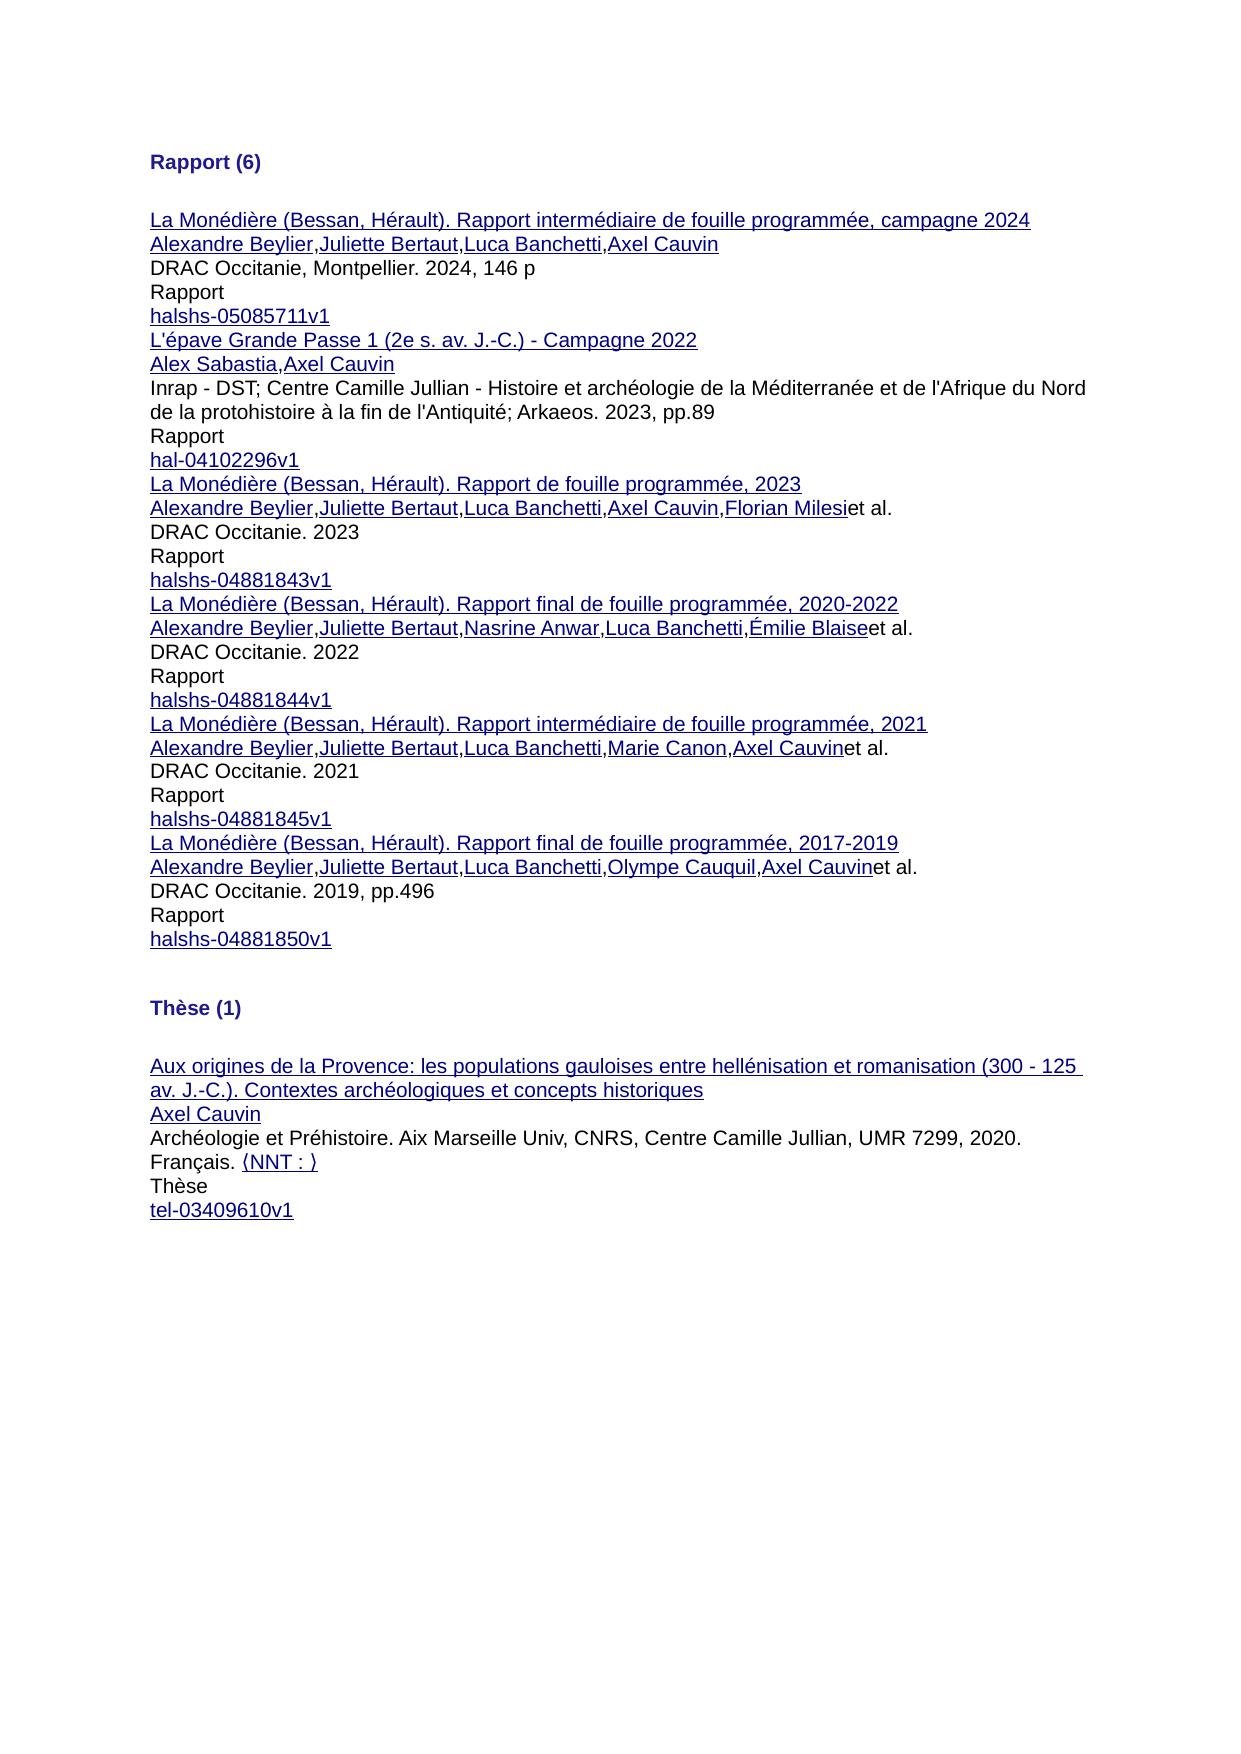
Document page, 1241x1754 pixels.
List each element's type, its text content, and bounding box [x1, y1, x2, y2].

table_cell La Monédière (Bessan, Hérault). Rapport de fouille programmée, 2023 Alexandre Beylier,Juliette Bertaut,Luca Banchetti,Axel Cauvin,Florian Milesiet al. DRAC Occitanie. 2023 Rapport halshs-04881843v1 [150, 472, 1090, 592]
table_cell L'épave Grande Passe 1 (2e s. av. J.-C.) - Campagne 2022 Alex Sabastia,Axel Cauvin Inrap - DST; Centre Camille Jullian - Histoire et archéologie de la Méditerranée et de l'Afrique du Nord de la protohistoire à la fin de l'Antiquité; Arkaeos. 2023, pp.89 Rapport hal-04102296v1 [150, 328, 1090, 472]
table_header Aux origines de la Provence: les populations gauloises entre hellénisation et romanisation (300 - 125 av. J.-C.). Contextes archéologiques et concepts historiques Axel Cauvin Archéologie et Préhistoire. Aix Marseille Univ, CNRS, Centre Camille Jullian, UMR 7299, 2020. Français. ⟨NNT : ⟩ Thèse tel-03409610v1 [150, 1054, 1090, 1222]
subtitle Thèse (1) [150, 996, 1090, 1020]
table_cell La Monédière (Bessan, Hérault). Rapport intermédiaire de fouille programmée, 2021 Alexandre Beylier,Juliette Bertaut,Luca Banchetti,Marie Canon,Axel Cauvinet al. DRAC Occitanie. 2021 Rapport halshs-04881845v1 [150, 711, 1090, 831]
table_header La Monédière (Bessan, Hérault). Rapport intermédiaire de fouille programmée, campagne 2024 Alexandre Beylier,Juliette Bertaut,Luca Banchetti,Axel Cauvin DRAC Occitanie, Montpellier. 2024, 146 p Rapport halshs-05085711v1 [150, 208, 1090, 328]
table_cell La Monédière (Bessan, Hérault). Rapport final de fouille programmée, 2020-2022 Alexandre Beylier,Juliette Bertaut,Nasrine Anwar,Luca Banchetti,Émilie Blaiseet al. DRAC Occitanie. 2022 Rapport halshs-04881844v1 [150, 592, 1090, 711]
table_cell La Monédière (Bessan, Hérault). Rapport final de fouille programmée, 2017-2019 Alexandre Beylier,Juliette Bertaut,Luca Banchetti,Olympe Cauquil,Axel Cauvinet al. DRAC Occitanie. 2019, pp.496 Rapport halshs-04881850v1 [150, 831, 1090, 951]
subtitle Rapport (6) [150, 150, 1090, 174]
